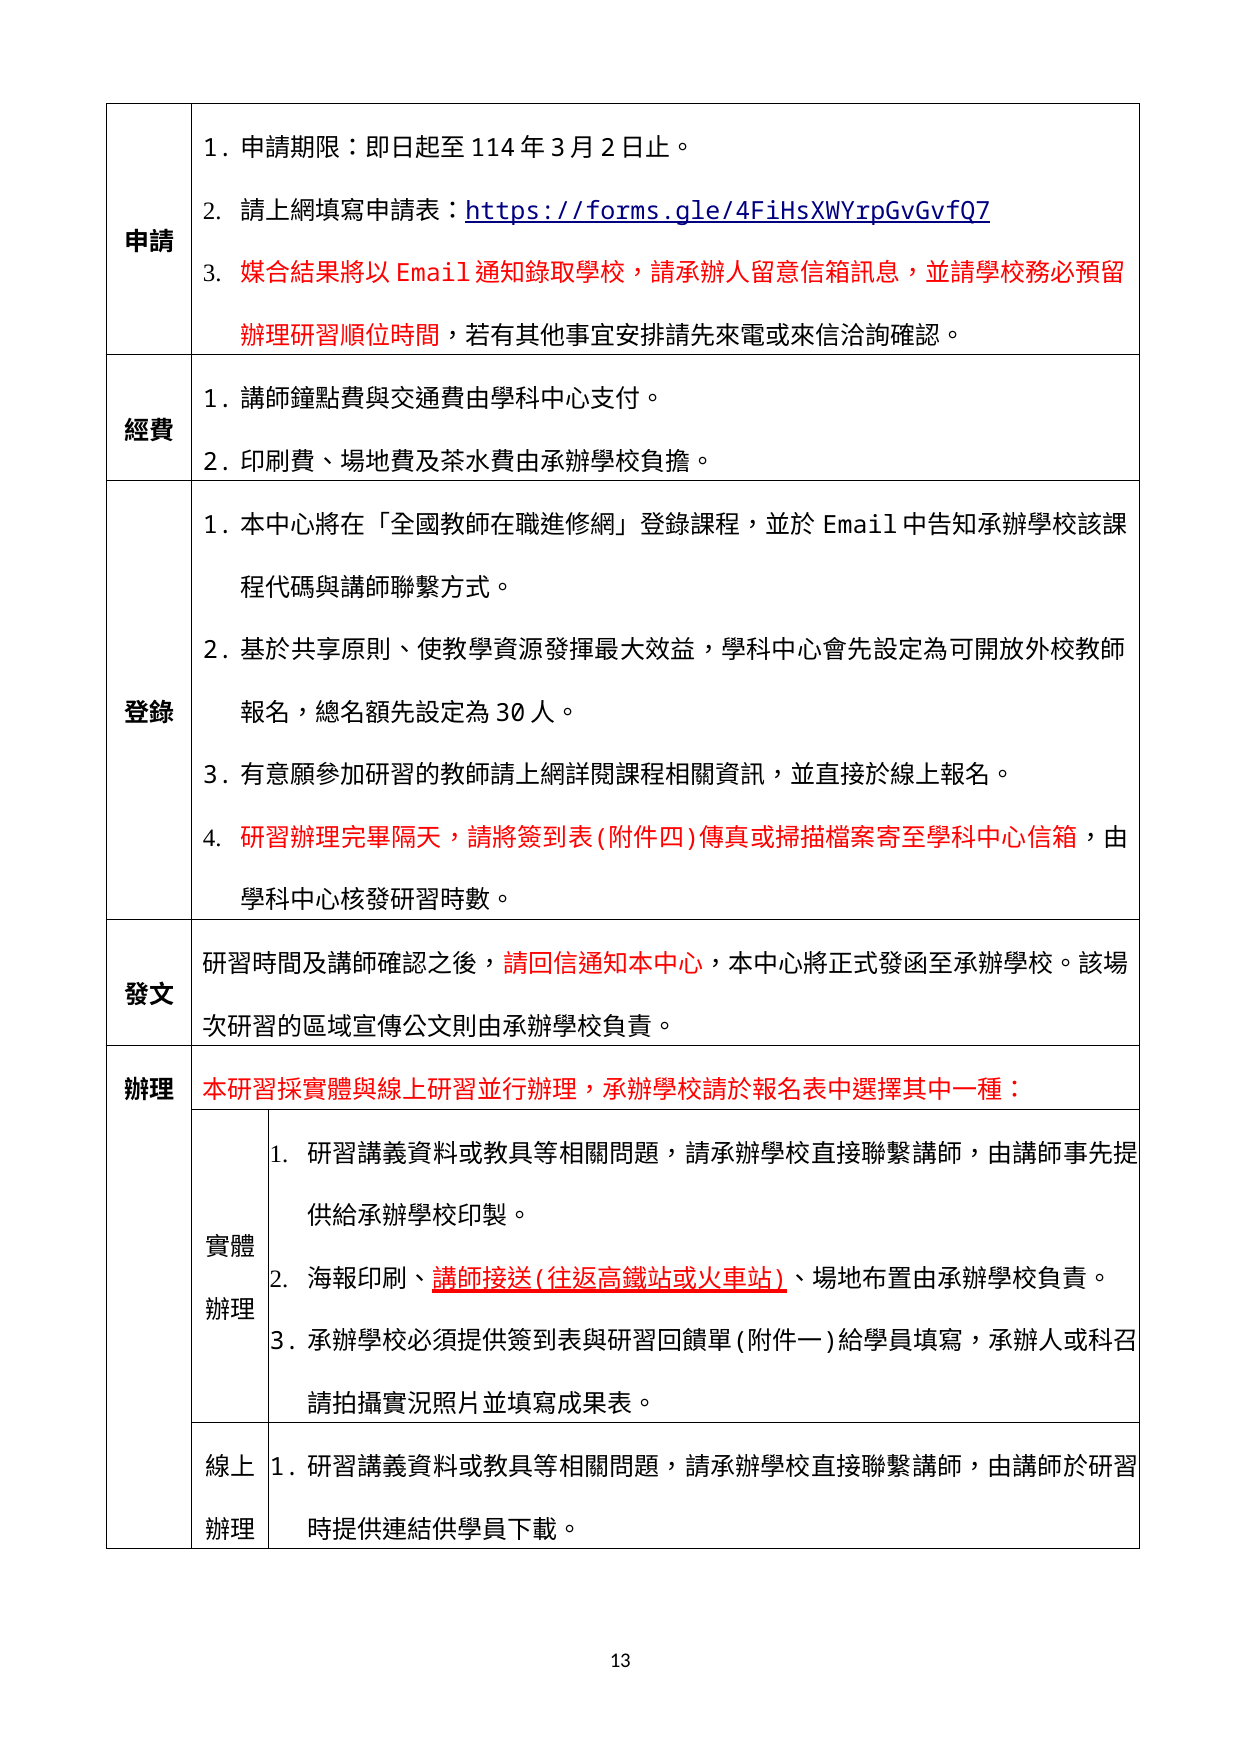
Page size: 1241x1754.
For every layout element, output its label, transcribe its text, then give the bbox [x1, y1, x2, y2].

table_cell 研習講義資料或教具等相關問題，請承辦學校直接聯繫講師，由講師於研習時提供連結供學員下載。 請承辦學校與講師聯繫，確定由兩方之一開啟Google Meet教室，並由承辦學校將教室代碼提供給本中心。 該場研習報名截止後，由本中心Email通知報名者研習代碼。 承辦學校必須提供簽到表與回饋單連結給學員填寫，並提供上課實況截圖、填寫成果表。學科中心將不定時選擇研習場次加入旁聽。 線上簽到表：https://forms.gle/GsxXqJ4mfwdEwoNt7 線上回饋單：https://forms.gle/ZEHTbRANULAQeTQ99 [269, 1423, 1139, 1548]
table_cell 線上辦理 [192, 1423, 268, 1548]
table_cell 發文 [107, 920, 191, 1045]
table_cell 本中心將在「全國教師在職進修網」登錄課程，並於Email中告知承辦學校該課程代碼與講師聯繫方式。 基於共享原則、使教學資源發揮最大效益，學科中心會先設定為可開放外校教師報名，總名額先設定為30人。 有意願參加研習的教師請上網詳閱課程相關資訊，並直接於線上報名。 研習辦理完畢隔天，請將簽到表(附件四)傳真或掃描檔案寄至學科中心信箱，由學科中心核發研習時數。 [192, 481, 1139, 919]
table_cell 本研習採實體與線上研習並行辦理，承辦學校請於報名表中選擇其中一種： [192, 1046, 1139, 1108]
table_cell 研習講義資料或教具等相關問題，請承辦學校直接聯繫講師，由講師事先提供給承辦學校印製。 海報印刷、講師接送(往返高鐵站或火車站)、場地布置由承辦學校負責。 承辦學校必須提供簽到表與研習回饋單(附件一)給學員填寫，承辦人或科召請拍攝實況照片並填寫成果表。 [269, 1110, 1139, 1422]
table_cell 講師鐘點費與交通費由學科中心支付。 印刷費、場地費及茶水費由承辦學校負擔。 [192, 355, 1139, 480]
table_cell 經費 [107, 355, 191, 480]
table_cell 辦理 [107, 1046, 191, 1548]
table_cell 研習時間及講師確認之後，請回信通知本中心，本中心將正式發函至承辦學校。該場次研習的區域宣傳公文則由承辦學校負責。 [192, 920, 1139, 1045]
table_cell 登錄 [107, 481, 191, 919]
table_header 申請 [107, 104, 191, 354]
table_cell 實體辦理 [192, 1110, 268, 1422]
table_header 申請期限：即日起至114年3月2日止。 請上網填寫申請表：https://forms.gle/4FiHsXWYrpGvGvfQ7 媒合結果將以Email通知錄取學校，請承辦人留意信箱訊息，並請學校務必預留辦理研習順位時間，若有其他事宜安排請先來電或來信洽詢確認。 [192, 104, 1139, 354]
